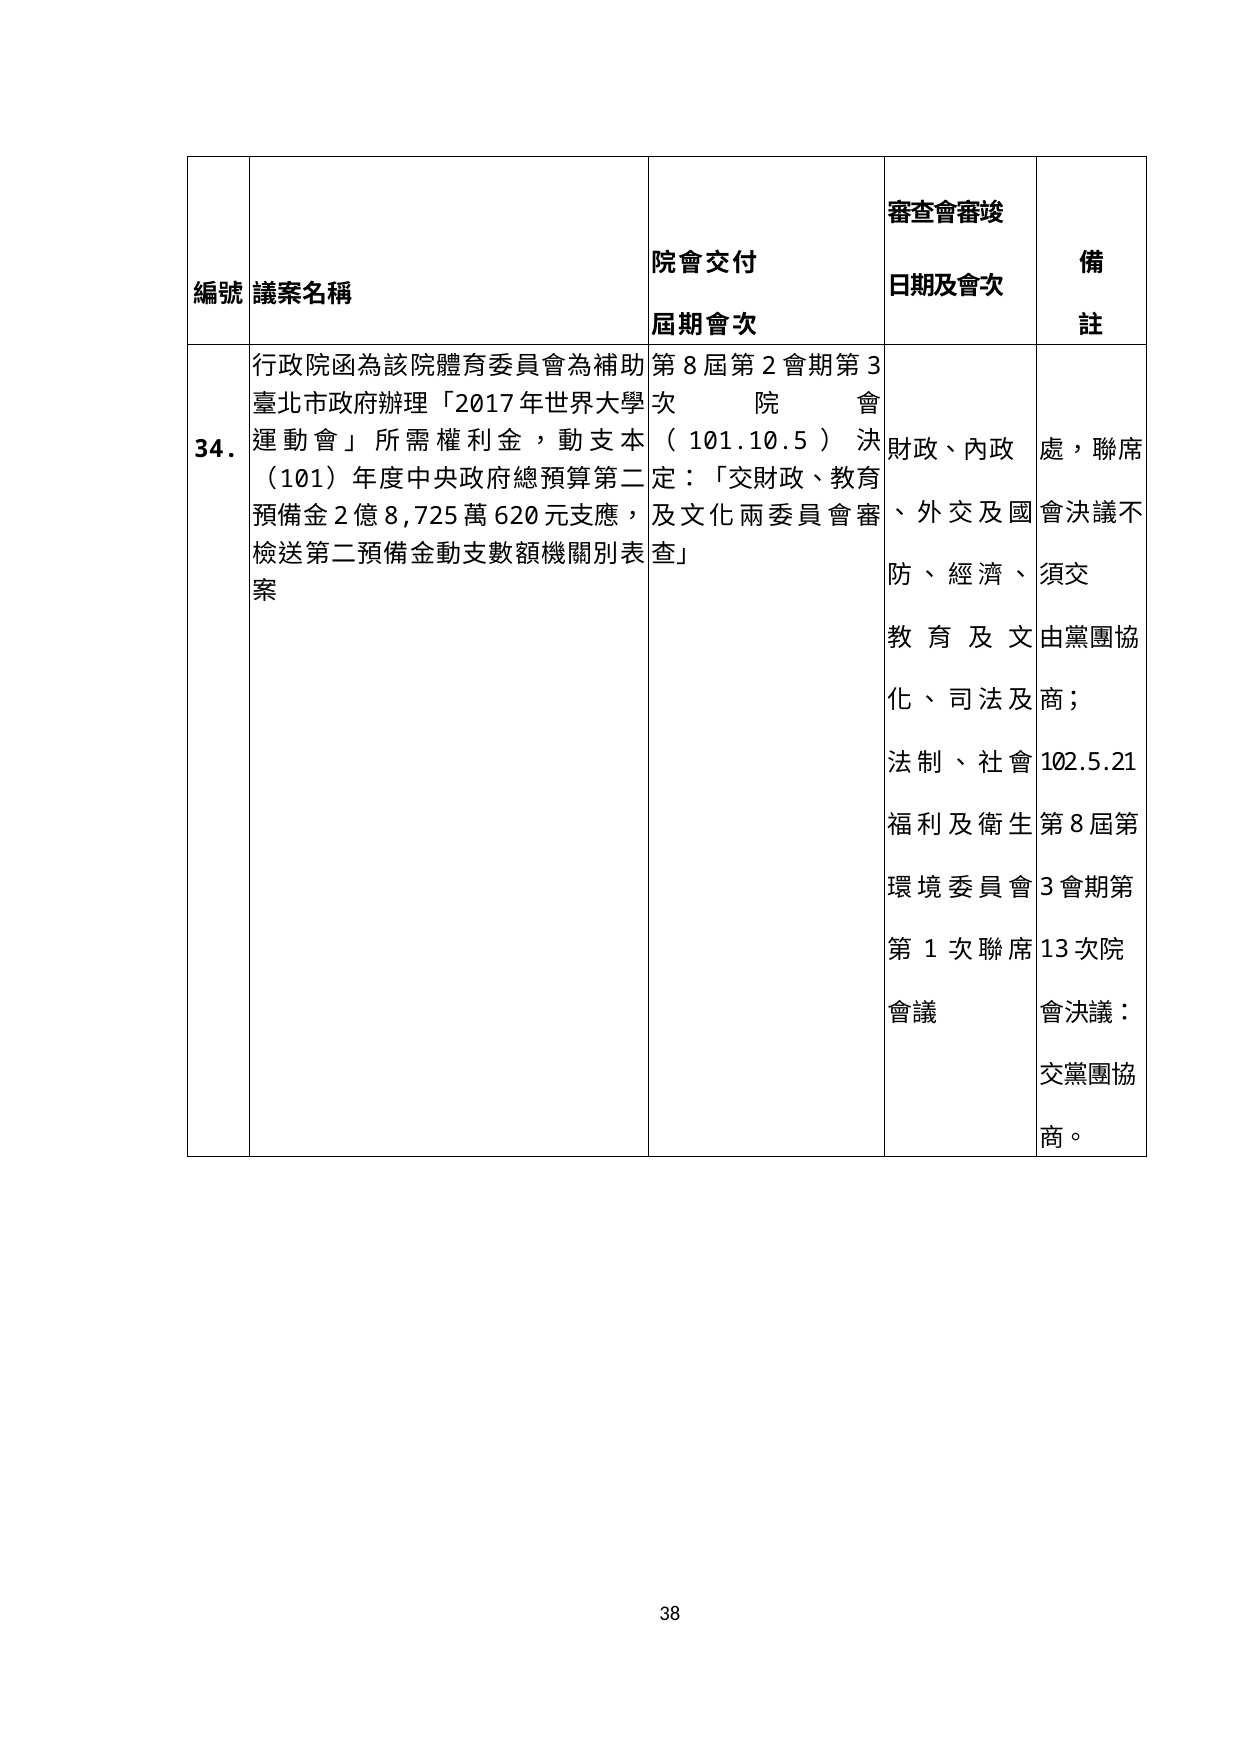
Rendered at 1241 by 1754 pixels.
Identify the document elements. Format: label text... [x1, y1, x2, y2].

table_cell [188, 345, 249, 1156]
table_header 編號 [188, 157, 249, 344]
table_header 院會交付 屆期會次 [649, 157, 884, 344]
table_cell 第8屆第2會期第3次院會（101.10.5）決定：「交財政、教育及文化兩委員會審查」 [649, 345, 884, 1156]
table_cell 財政、內政 、外交及國防、經濟、教育及文化、司法及法制、社會福利及衛生環境委員會第1次聯席會議 [885, 345, 1036, 1156]
table_cell 處，聯席會決議不須交 由黨團協商；102.5.21第8屆第3會期第13次院會決議：交黨團協商。 [1037, 345, 1146, 1156]
table_header 審查會審竣 日期及會次 [885, 157, 1036, 344]
table_header 備 註 [1037, 157, 1146, 344]
table_header 議案名稱 [250, 157, 648, 344]
table_cell 行政院函為該院體育委員會為補助臺北市政府辦理「2017年世界大學運動會」所需權利金，動支本（101）年度中央政府總預算第二預備金2億8,725萬620元支應，檢送第二預備金動支數額機關別表案 [250, 345, 648, 1156]
